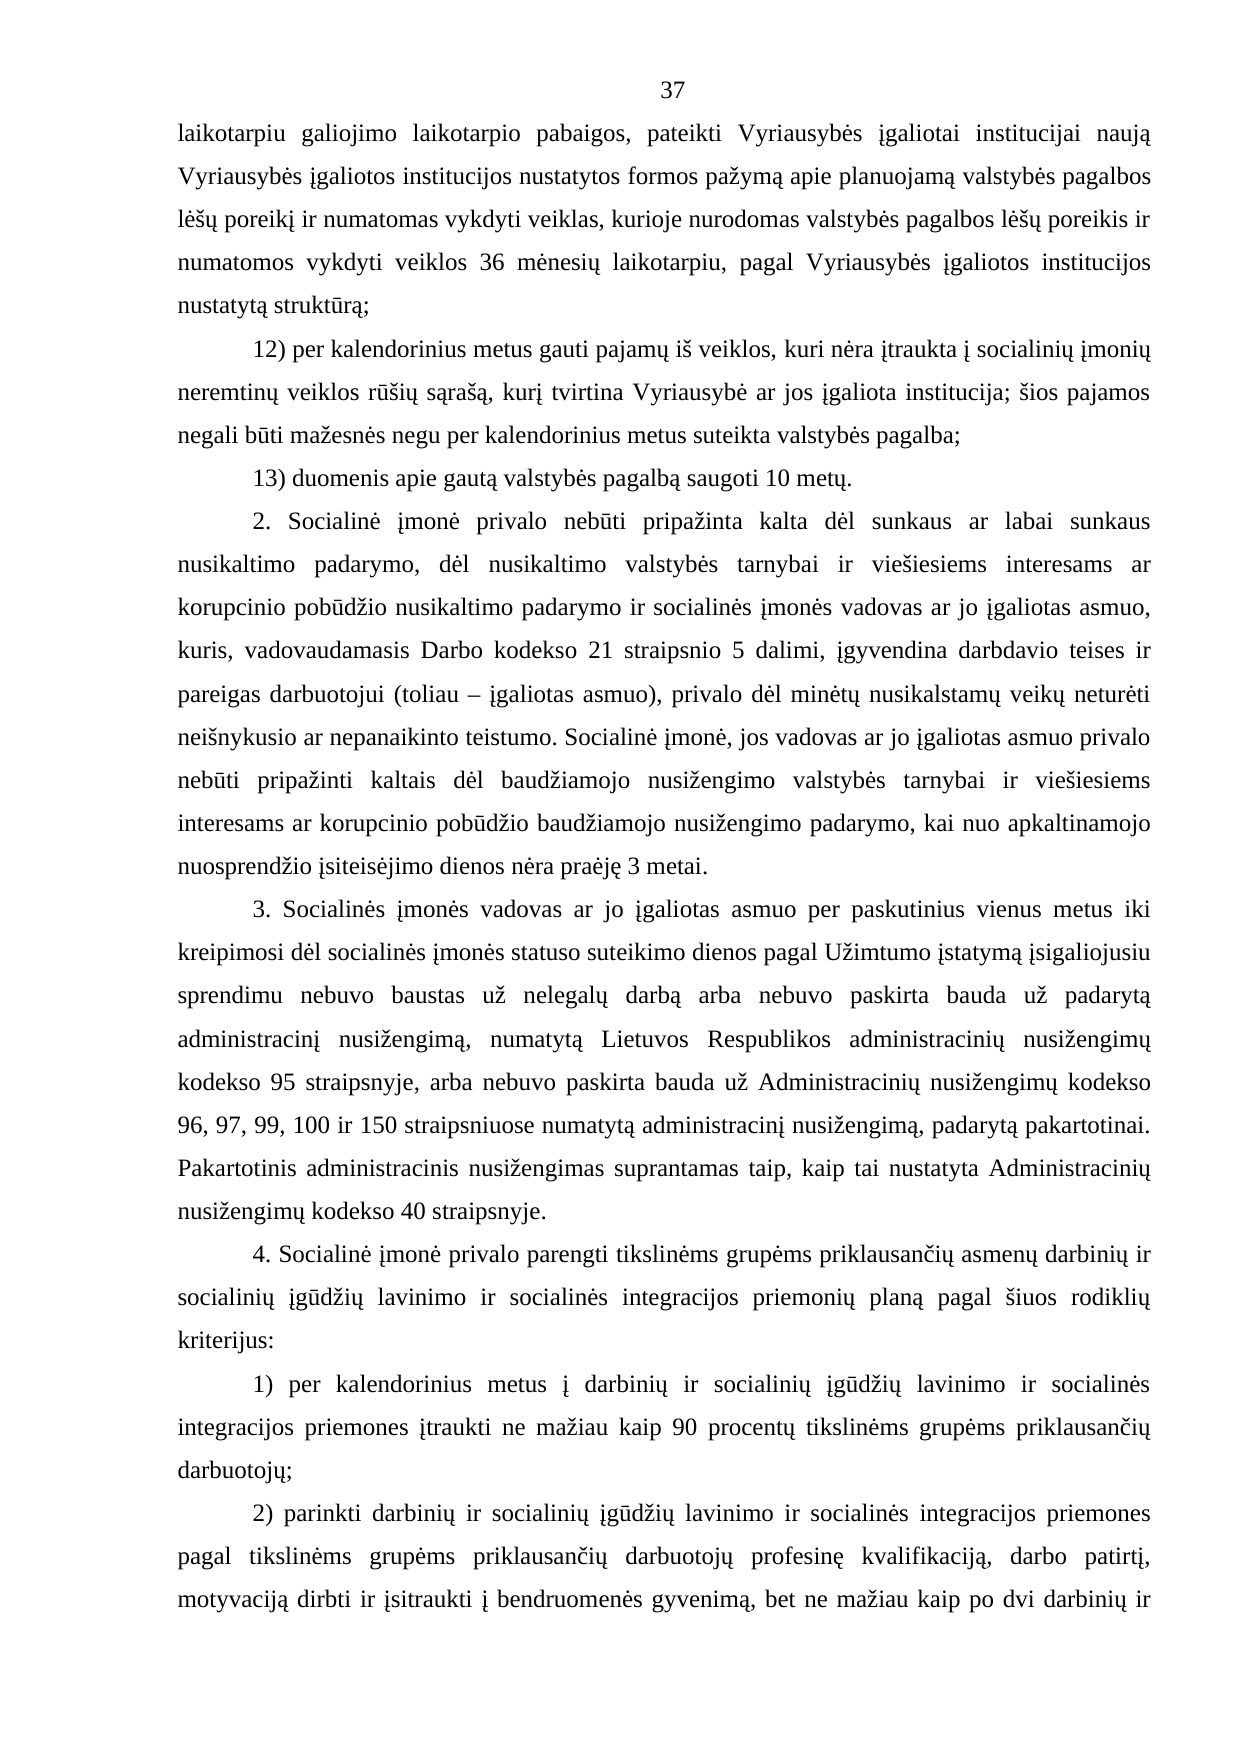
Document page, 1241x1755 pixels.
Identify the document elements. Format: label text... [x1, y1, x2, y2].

text 4. Socialinė įmonė privalo parengti tikslinėms grupėms priklausančių asmenų darbinių ir socialinių įgūdžių lavinimo ir socialinės integracijos priemonių planą pagal šiuos rodiklių kriterijus: [177, 1239, 1152, 1354]
text 12) per kalendorinius metus gauti pajamų iš veiklos, kuri nėra įtraukta į socialinių įmonių neremtinų veiklos rūšių sąrašą, kurį tvirtina Vyriausybė ar jos įgaliota institucija; šios pajamos negali būti mažesnės negu per kalendorinius metus suteikta valstybės pagalba; [177, 334, 1152, 449]
text 2. Socialinė įmonė privalo nebūti pripažinta kalta dėl sunkaus ar labai sunkaus nusikaltimo padarymo, dėl nusikaltimo valstybės tarnybai ir viešiesiems interesams ar korupcinio pobūdžio nusikaltimo padarymo ir socialinės įmonės vadovas ar jo įgaliotas asmuo, kuris, vadovaudamasis Darbo kodekso 21 straipsnio 5 dalimi, įgyvendina darbdavio teises ir pareigas darbuotojui (toliau – įgaliotas asmuo), privalo dėl minėtų nusikalstamų veikų neturėti neišnykusio ar nepanaikinto teistumo. Socialinė įmonė, jos vadovas ar jo įgaliotas asmuo privalo nebūti pripažinti kaltais dėl baudžiamojo nusižengimo valstybės tarnybai ir viešiesiems interesams ar korupcinio pobūdžio baudžiamojo nusižengimo padarymo, kai nuo apkaltinamojo nuosprendžio įsiteisėjimo dienos nėra praėję 3 metai. [177, 506, 1152, 880]
text 3. Socialinės įmonės vadovas ar jo įgaliotas asmuo per paskutinius vienus metus iki kreipimosi dėl socialinės įmonės statuso suteikimo dienos pagal Užimtumo įstatymą įsigaliojusiu sprendimu nebuvo baustas už nelegalų darbą arba nebuvo paskirta bauda už padarytą administracinį nusižengimą, numatytą Lietuvos Respublikos administracinių nusižengimų kodekso 95 straipsnyje, arba nebuvo paskirta bauda už Administracinių nusižengimų kodekso 96, 97, 99, 100 ir 150 straipsniuose numatytą administracinį nusižengimą, padarytą pakartotinai. Pakartotinis administracinis nusižengimas suprantamas taip, kaip tai nustatyta Administracinių nusižengimų kodekso 40 straipsnyje. [177, 894, 1152, 1225]
text laikotarpiu galiojimo laikotarpio pabaigos, pateikti Vyriausybės įgaliotai institucijai naują Vyriausybės įgaliotos institucijos nustatytos formos pažymą apie planuojamą valstybės pagalbos lėšų poreikį ir numatomas vykdyti veiklas, kurioje nurodomas valstybės pagalbos lėšų poreikis ir numatomos vykdyti veiklos 36 mėnesių laikotarpiu, pagal Vyriausybės įgaliotos institucijos nustatytą struktūrą; [177, 118, 1152, 319]
text 1) per kalendorinius metus į darbinių ir socialinių įgūdžių lavinimo ir socialinės integracijos priemones įtraukti ne mažiau kaip 90 procentų tikslinėms grupėms priklausančių darbuotojų; [177, 1369, 1152, 1484]
text 13) duomenis apie gautą valstybės pagalbą saugoti 10 metų. [177, 463, 1152, 492]
text 2) parinkti darbinių ir socialinių įgūdžių lavinimo ir socialinės integracijos priemones pagal tikslinėms grupėms priklausančių darbuotojų profesinę kvalifikaciją, darbo patirtį, motyvaciją dirbti ir įsitraukti į bendruomenės gyvenimą, bet ne mažiau kaip po dvi darbinių ir [177, 1498, 1152, 1613]
